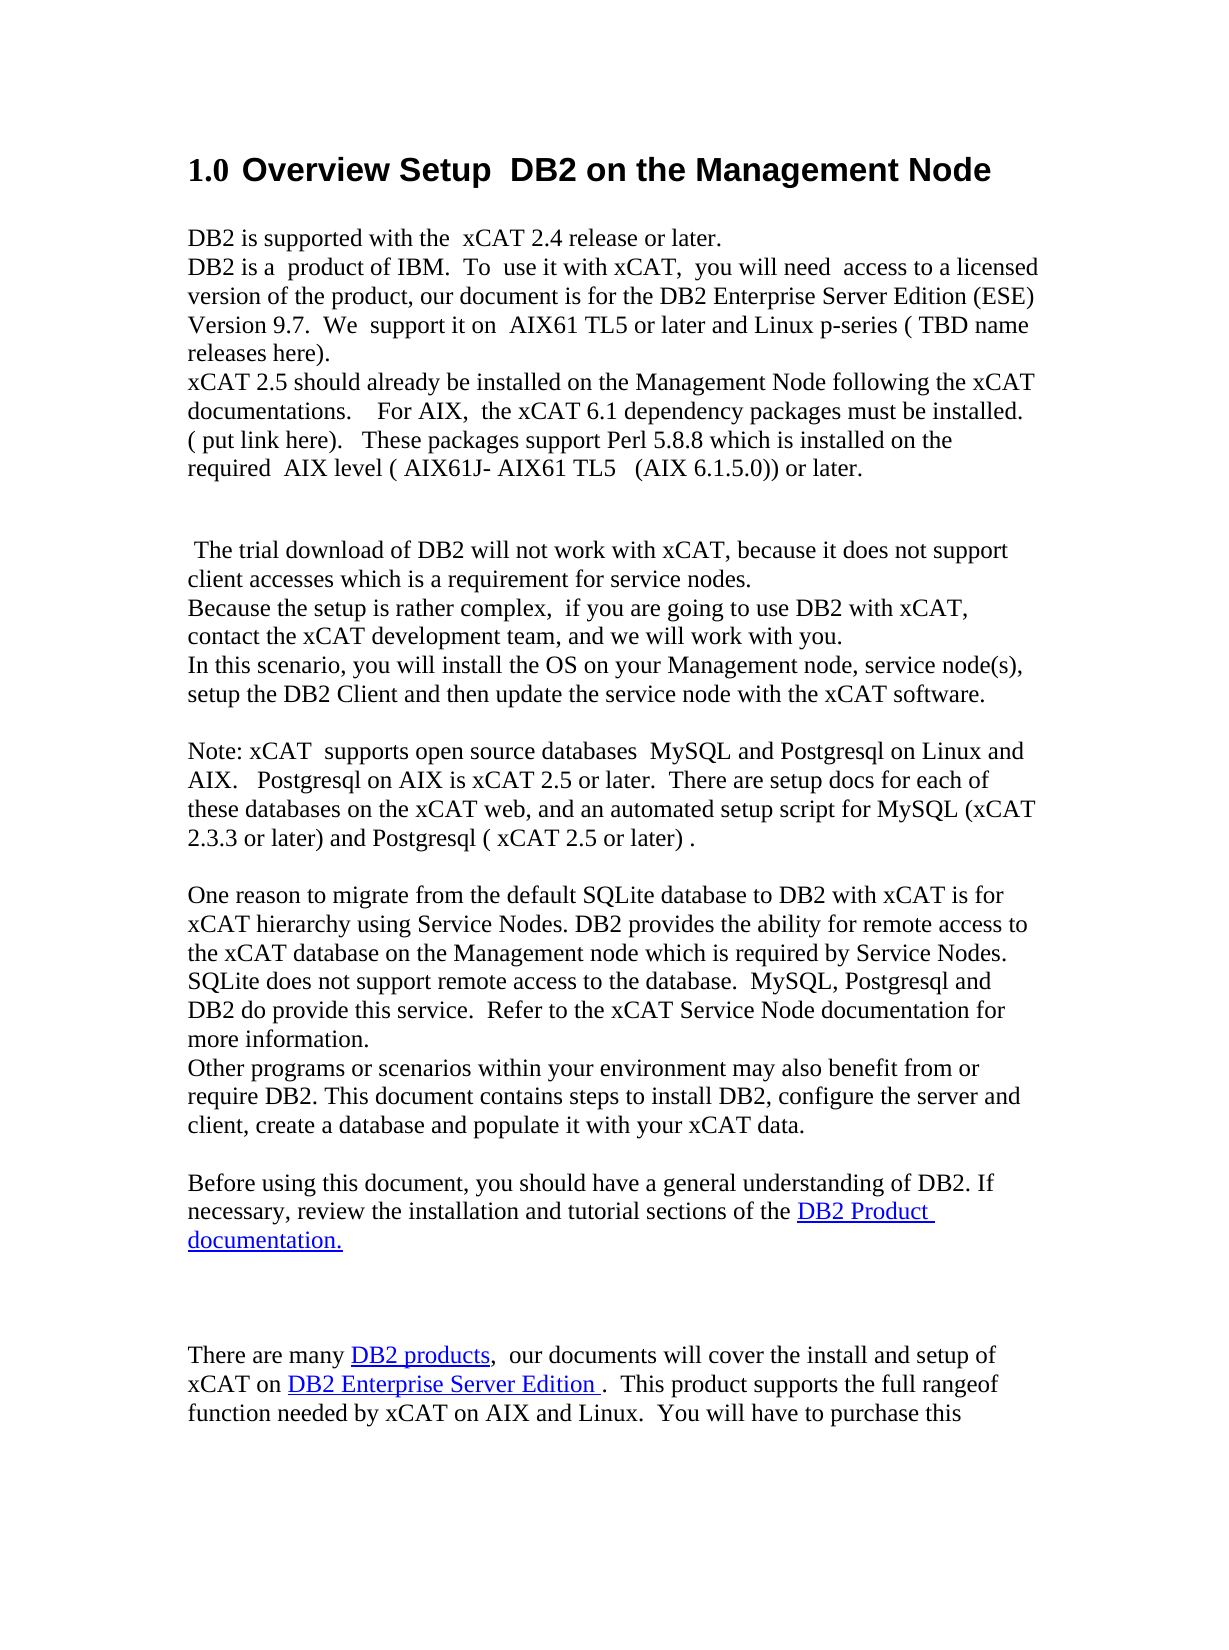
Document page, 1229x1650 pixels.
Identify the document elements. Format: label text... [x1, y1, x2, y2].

list Before using this document, you should have a general understanding of DB2. If necessary, review the installation and tutorial sections of the DB2 Product documentation. [150, 1139, 1041, 1254]
text xCAT 2.5 should already be installed on the Management Node following the xCAT documentations. For AIX, the xCAT 6.1 dependency packages must be installed. [187, 367, 1041, 425]
text Other programs or scenarios within your environment may also benefit from or require DB2. This document contains steps to install DB2, configure the server and client, create a database and populate it with your xCAT data. [187, 1053, 1041, 1139]
text In this scenario, you will install the OS on your Management node, service node(s), setup the DB2 Client and then update the service node with the xCAT software. [187, 650, 1041, 708]
text DB2 is supported with the xCAT 2.4 release or later. [187, 223, 1041, 252]
text Because the setup is rather complex, if you are going to use DB2 with xCAT, contact the xCAT development team, and we will work with you. [187, 593, 1041, 650]
text One reason to migrate from the default SQLite database to DB2 with xCAT is for xCAT hierarchy using Service Nodes. DB2 provides the ability for remote access to the xCAT database on the Management node which is required by Service Nodes. SQLite does not support remote access to the database. MySQL, Postgresql and DB2 do provide this service. Refer to the xCAT Service Node documentation for more information. [187, 880, 1041, 1053]
text There are many DB2 products, our documents will cover the install and setup of xCAT on DB2 Enterprise Server Edition . This product supports the full rangeof function needed by xCAT on AIX and Linux. You will have to purchase this [150, 1340, 1041, 1426]
subtitle Overview Setup DB2 on the Management Node [187, 150, 1041, 188]
text DB2 is a product of IBM. To use it with xCAT, you will need access to a licensed version of the product, our document is for the DB2 Enterprise Server Edition (ESE) Version 9.7. We support it on AIX61 TL5 or later and Linux p-series ( TBD name releases here). [187, 252, 1041, 367]
text ( put link here). These packages support Perl 5.8.8 which is installed on the required AIX level ( AIX61J- AIX61 TL5 (AIX 6.1.5.0)) or later. [187, 425, 1041, 482]
text Note: xCAT supports open source databases MySQL and Postgresql on Linux and AIX. Postgresql on AIX is xCAT 2.5 or later. There are setup docs for each of these databases on the xCAT web, and an automated setup script for MySQL (xCAT 2.3.3 or later) and Postgresql ( xCAT 2.5 or later) . [187, 736, 1041, 851]
text The trial download of DB2 will not work with xCAT, because it does not support client accesses which is a requirement for service nodes. [187, 535, 1041, 593]
